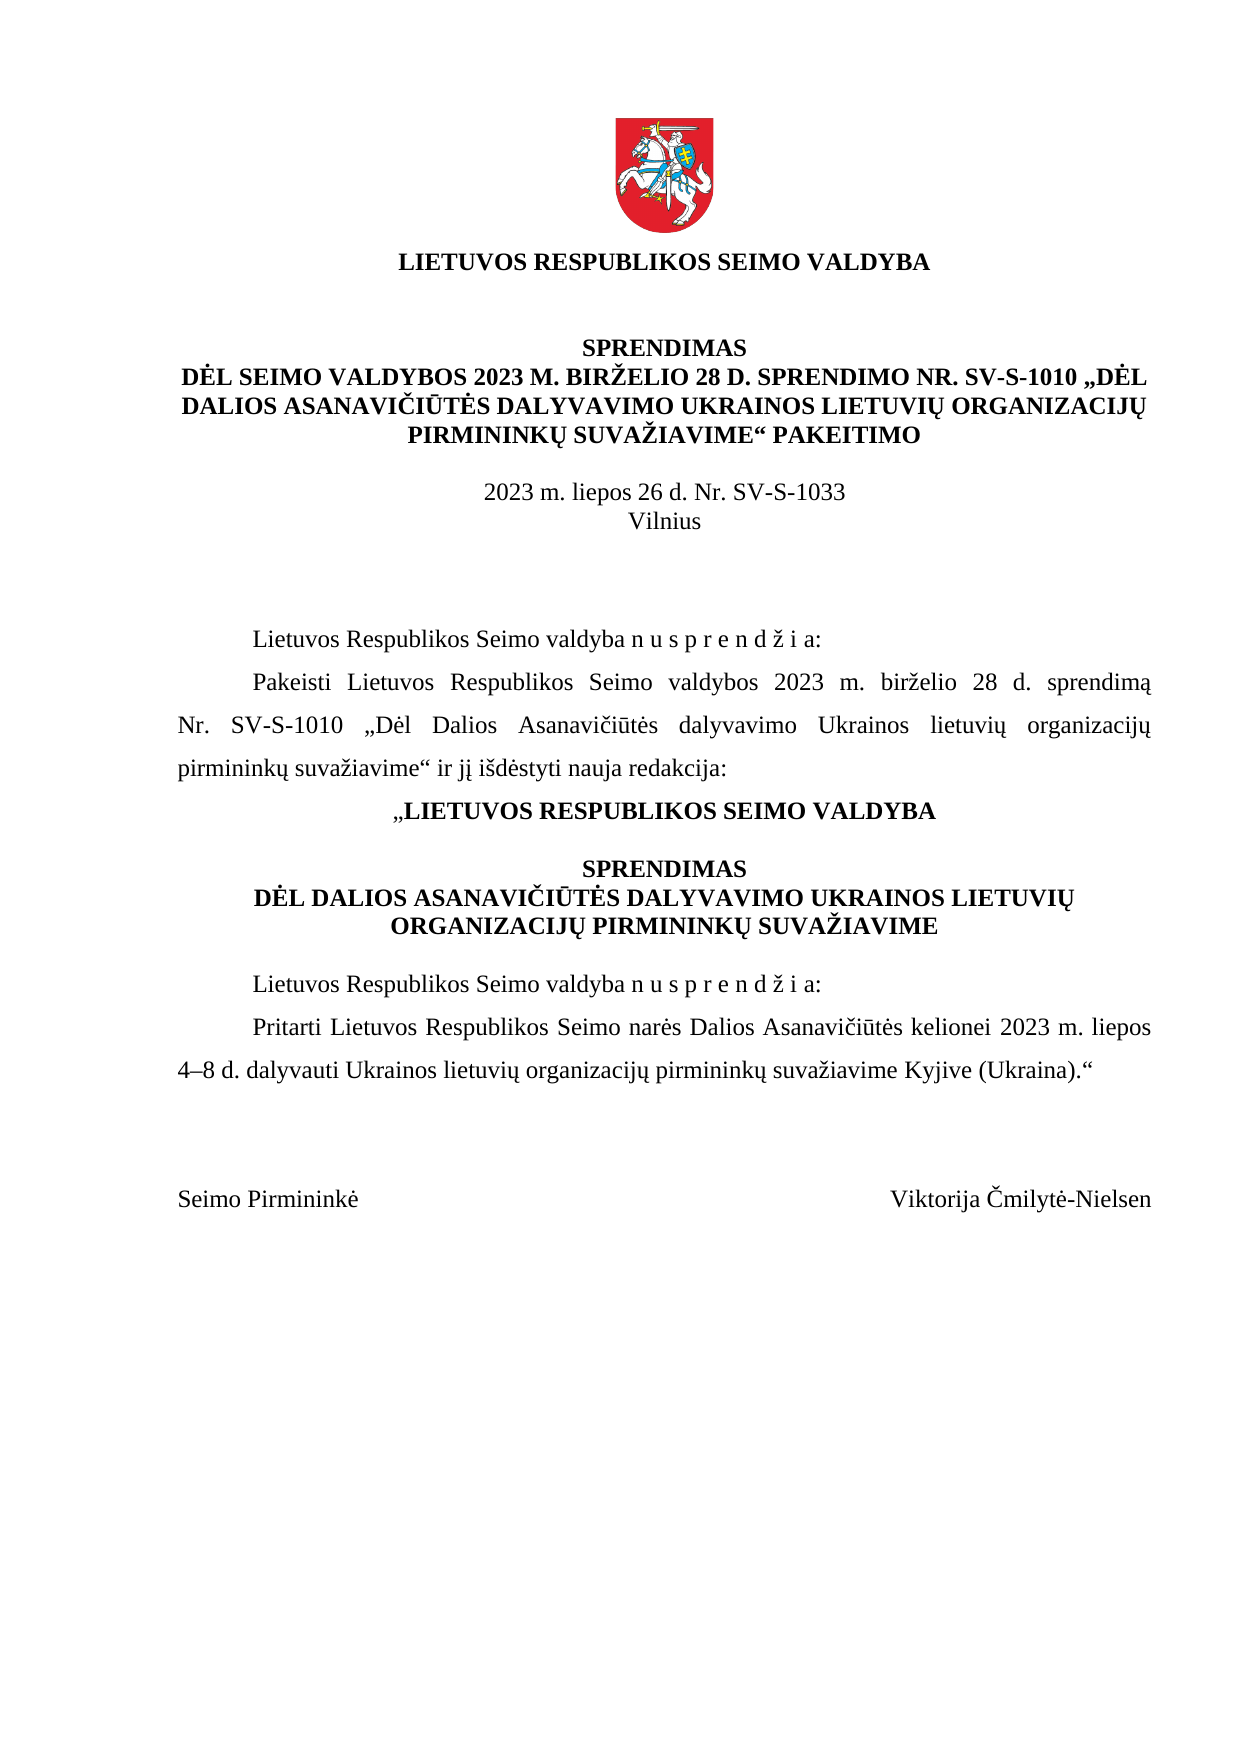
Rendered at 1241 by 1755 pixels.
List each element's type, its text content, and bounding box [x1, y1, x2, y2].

text DĖL SEIMO VALDYBOS 2023 M. BIRŽELIO 28 D. SPRENDIMO NR. SV-S-1010 „DĖL DALIOS ASANAVIČIŪTĖS DALYVAVIMO UKRAINOS LIETUVIŲ ORGANIZACIJŲ PIRMININKŲ SUVAŽIAVIME“ PAKEITIMO [177, 362, 1152, 448]
text Seimo Pirmininkė Viktorija Čmilytė-Nielsen [177, 1184, 1152, 1213]
text Lietuvos Respublikos Seimo valdyba nusprendžia: [177, 624, 1152, 653]
text DĖL DALIOS ASANAVIČIŪTĖS DALYVAVIMO UKRAINOS LIETUVIŲ ORGANIZACIJŲ PIRMININKŲ SUVAŽIAVIME [177, 883, 1152, 940]
text 2023 m. liepos 26 d. Nr. SV-S-1033 [177, 477, 1152, 506]
text „LIETUVOS RESPUBLIKOS SEIMO VALDYBA [177, 796, 1152, 825]
text SPRENDIMAS [177, 854, 1152, 883]
text Pritarti Lietuvos Respublikos Seimo narės Dalios Asanavičiūtės kelionei 2023 m. liepos 4–8 d. dalyvauti Ukrainos lietuvių organizacijų pirmininkų suvažiavime Kyjive (Ukraina).“ [177, 1012, 1152, 1084]
text Vilnius [177, 506, 1152, 535]
text Lietuvos Respublikos Seimo valdyba nusprendžia: [177, 969, 1152, 998]
text Pakeisti Lietuvos Respublikos Seimo valdybos 2023 m. birželio 28 d. sprendimą Nr. SV-S-1010 „Dėl Dalios Asanavičiūtės dalyvavimo Ukrainos lietuvių organizacijų pirmininkų suvažiavime“ ir jį išdėstyti nauja redakcija: [177, 667, 1152, 782]
text LIETUVOS RESPUBLIKOS SEIMO VALDYBA [177, 247, 1152, 276]
text SPRENDIMAS [177, 333, 1152, 362]
